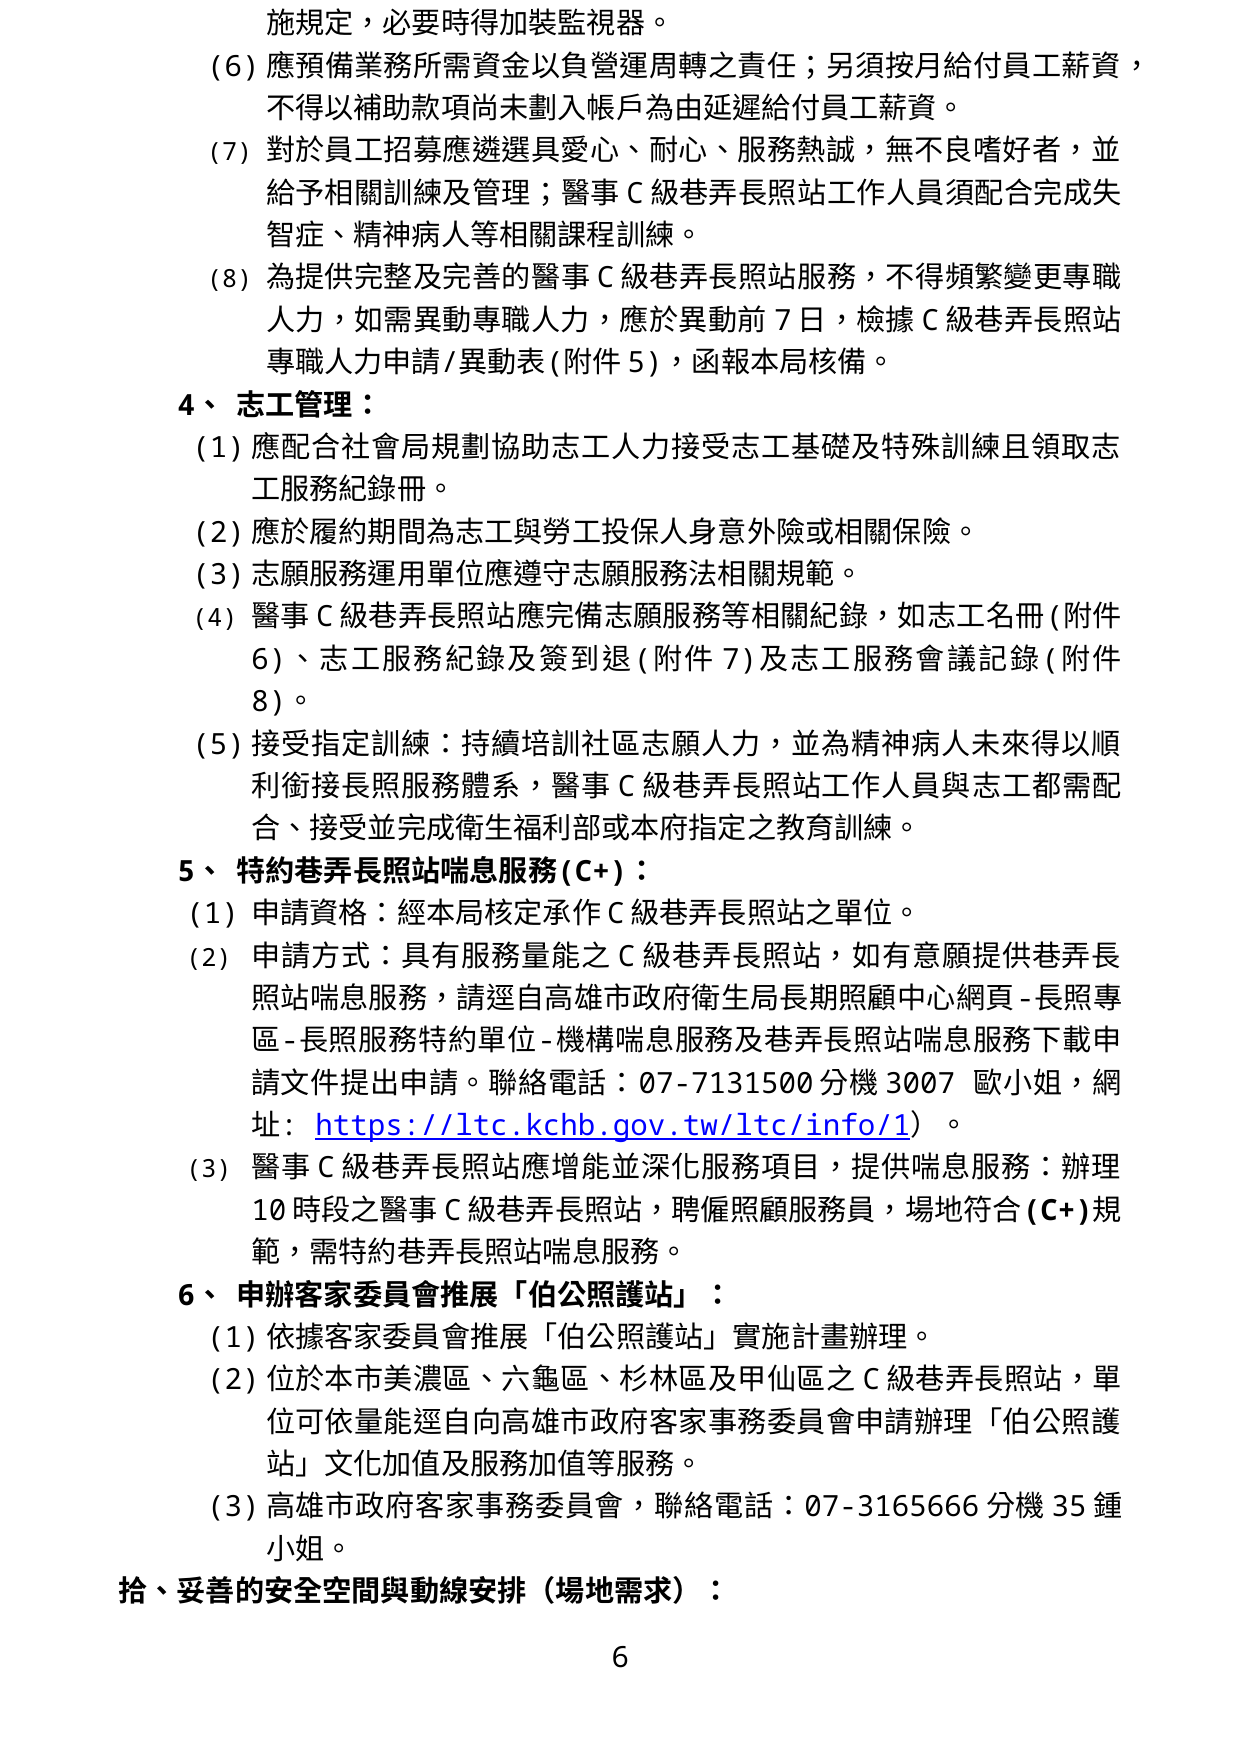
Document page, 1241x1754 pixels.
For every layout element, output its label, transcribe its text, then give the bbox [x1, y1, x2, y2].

list 申請方式：具有服務量能之C級巷弄長照站，如有意願提供巷弄長照站喘息服務，請逕自高雄市政府衛生局長期照顧中心網頁-長照專區-長照服務特約單位-機構喘息服務及巷弄長照站喘息服務下載申請文件提出申請。聯絡電話：07-7131500分機3007 歐小姐，網址: https://ltc.kchb.gov.tw/ltc/info/1）。 [186, 932, 1122, 1144]
list 特約巷弄長照站喘息服務(C+)： [177, 847, 1122, 890]
list 醫事C級巷弄長照站應增能並深化服務項目，提供喘息服務：辦理10時段之醫事C級巷弄長照站，聘僱照顧服務員，場地符合(C+)規範，需特約巷弄長照站喘息服務。 [186, 1144, 1122, 1271]
list 對於員工招募應遴選具愛心、耐心、服務熱誠，無不良嗜好者，並給予相關訓練及管理；醫事C級巷弄長照站工作人員須配合完成失智症、精神病人等相關課程訓練。 [207, 127, 1122, 254]
list 志工管理： [177, 381, 1122, 423]
list 志願服務運用單位應遵守志願服務法相關規範。 [192, 551, 1122, 593]
list 應預備業務所需資金以負營運周轉之責任；另須按月給付員工薪資，不得以補助款項尚未劃入帳戶為由延遲給付員工薪資。 [207, 42, 1122, 127]
list 申辦客家委員會推展「伯公照護站」： [177, 1271, 1122, 1313]
list 應於履約期間為志工與勞工投保人身意外險或相關保險。 [192, 508, 1122, 551]
text 拾、妥善的安全空間與動線安排（場地需求）： [118, 1568, 1122, 1610]
list 接受指定訓練：持續培訓社區志願人力，並為精神病人未來得以順利銜接長照服務體系，醫事C級巷弄長照站工作人員與志工都需配合、接受並完成衛生福利部或本府指定之教育訓練。 [192, 720, 1122, 847]
list 為提供完整及完善的醫事C級巷弄長照站服務，不得頻繁變更專職人力，如需異動專職人力，應於異動前7日，檢據C級巷弄長照站專職人力申請/異動表(附件5)，函報本局核備。 [207, 254, 1122, 381]
list 申請資格：經本局核定承作C級巷弄長照站之單位。 [186, 890, 1122, 932]
list 高雄市政府客家事務委員會，聯絡電話：07-3165666分機35鍾小姐。 [207, 1483, 1122, 1568]
list 應配合社會局規劃協助志工人力接受志工基礎及特殊訓練且領取志工服務紀錄冊。 [192, 423, 1122, 508]
list 施規定，必要時得加裝監視器。 [207, 0, 1122, 42]
list 依據客家委員會推展「伯公照護站」實施計畫辦理。 [207, 1313, 1122, 1356]
list 位於本市美濃區、六龜區、杉林區及甲仙區之C級巷弄長照站，單位可依量能逕自向高雄市政府客家事務委員會申請辦理「伯公照護站」文化加值及服務加值等服務。 [207, 1356, 1122, 1483]
list 醫事C級巷弄長照站應完備志願服務等相關紀錄，如志工名冊(附件6)、志工服務紀錄及簽到退(附件7)及志工服務會議記錄(附件8)。 [192, 593, 1122, 720]
